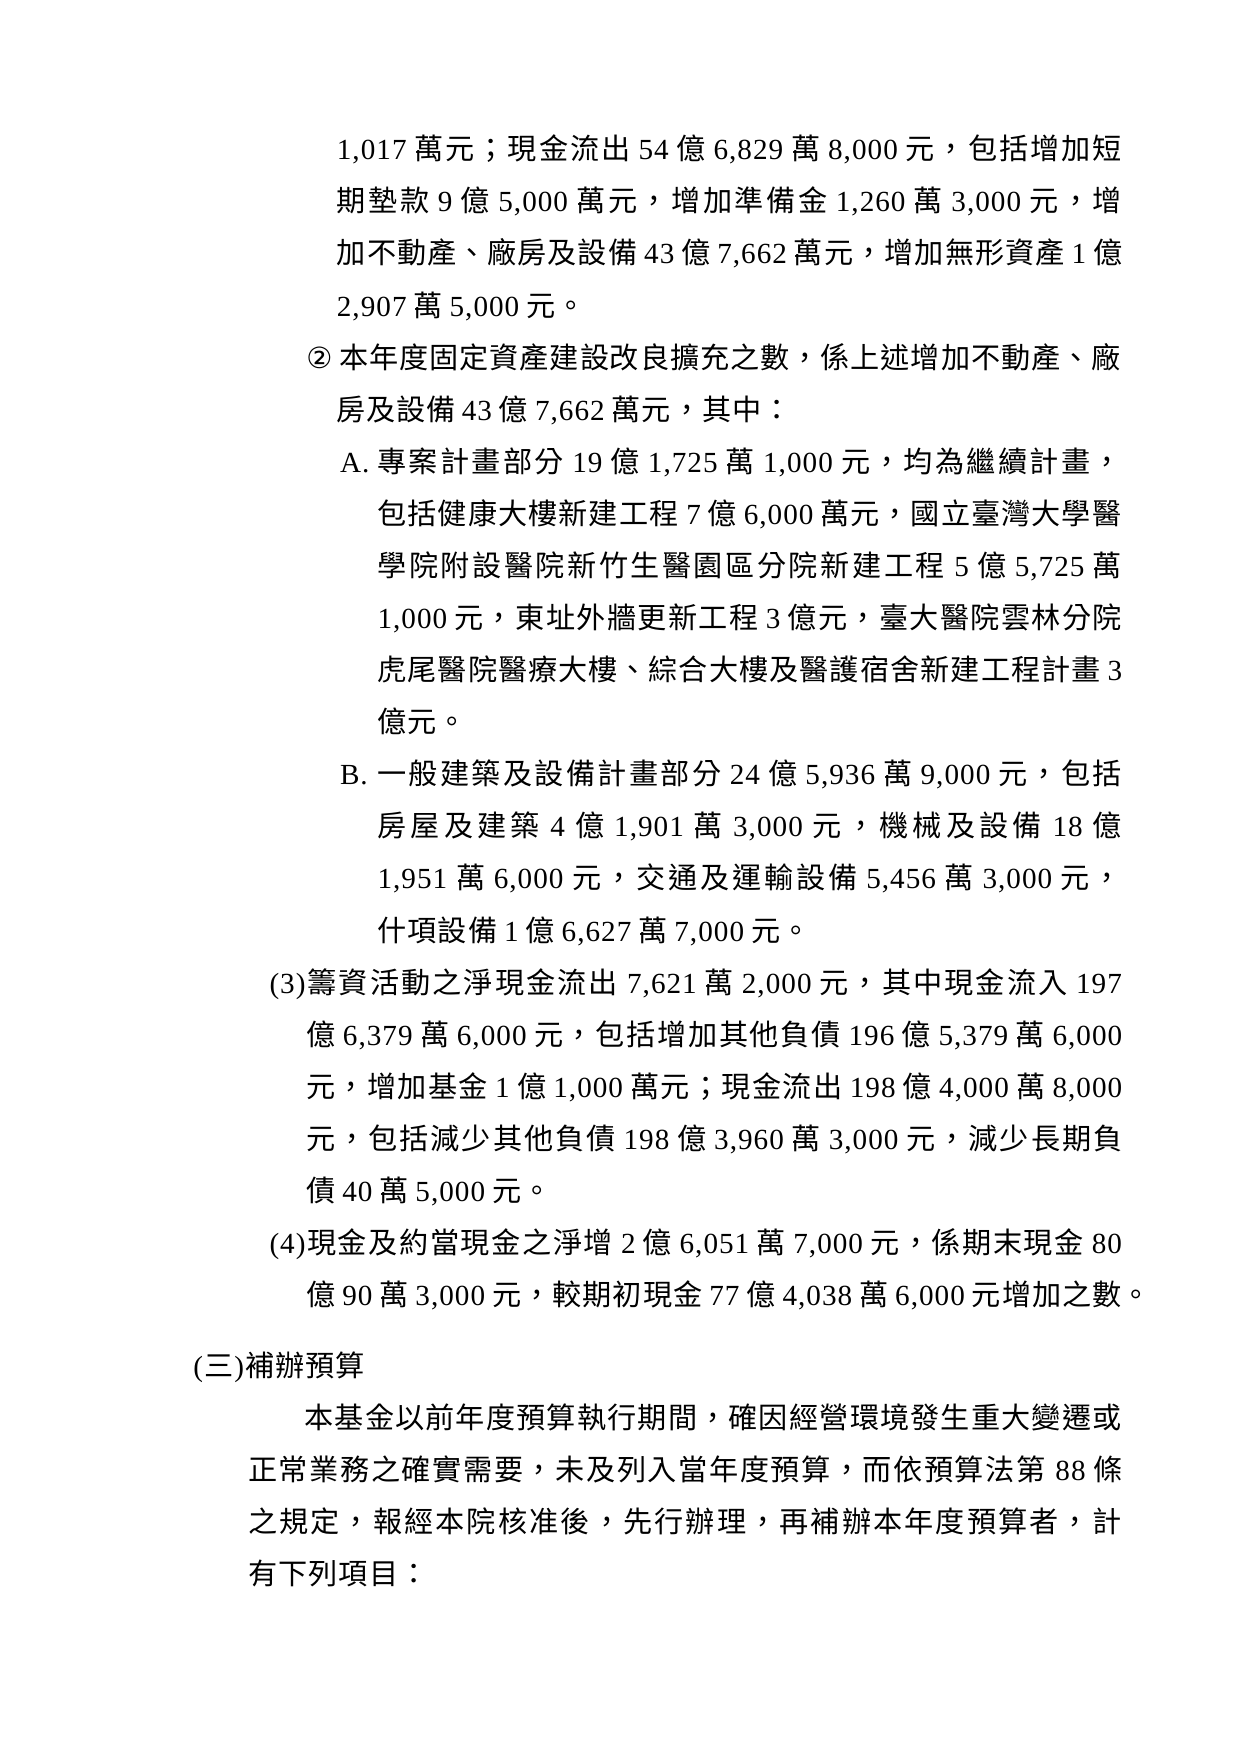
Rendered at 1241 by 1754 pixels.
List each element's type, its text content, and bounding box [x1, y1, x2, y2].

text (3)籌資活動之淨現金流出7,621萬2,000元，其中現金流入197億6,379萬6,000元，包括增加其他負債196億5,379萬6,000元，增加基金1億1,000萬元；現金流出198億4,000萬8,000元，包括減少其他負債198億3,960萬3,000元，減少長期負債40萬5,000元。 [269, 951, 1122, 1212]
list 一般建築及設備計畫部分24億5,936萬9,000元，包括房屋及建築4億1,901萬3,000元，機械及設備18億1,951萬6,000元，交通及運輸設備5,456萬3,000元，什項設備1億6,627萬7,000元。 [340, 743, 1122, 951]
text 本基金以前年度預算執行期間，確因經營環境發生重大變遷或正常業務之確實需要，未及列入當年度預算，而依預算法第88條之規定，報經本院核准後，先行辦理，再補辦本年度預算者，計有下列項目： [248, 1387, 1122, 1595]
text (三)補辦預算 [193, 1335, 1122, 1387]
text 1,017萬元；現金流出54億6,829萬8,000元，包括增加短期墊款9億5,000萬元，增加準備金1,260萬3,000元，增加不動產、廠房及設備43億7,662萬元，增加無形資產1億2,907萬5,000元。 [306, 118, 1122, 326]
text (4)現金及約當現金之淨增2億6,051萬7,000元，係期末現金80億90萬3,000元，較期初現金77億4,038萬6,000元增加之數。 [269, 1212, 1122, 1316]
text ②本年度固定資產建設改良擴充之數，係上述增加不動產、廠房及設備43億7,662萬元，其中： [306, 326, 1122, 431]
list 專案計畫部分19億1,725萬1,000元，均為繼續計畫，包括健康大樓新建工程7億6,000萬元，國立臺灣大學醫學院附設醫院新竹生醫園區分院新建工程5億5,725萬1,000元，東址外牆更新工程3億元，臺大醫院雲林分院虎尾醫院醫療大樓、綜合大樓及醫護宿舍新建工程計畫3億元。 [340, 431, 1122, 743]
